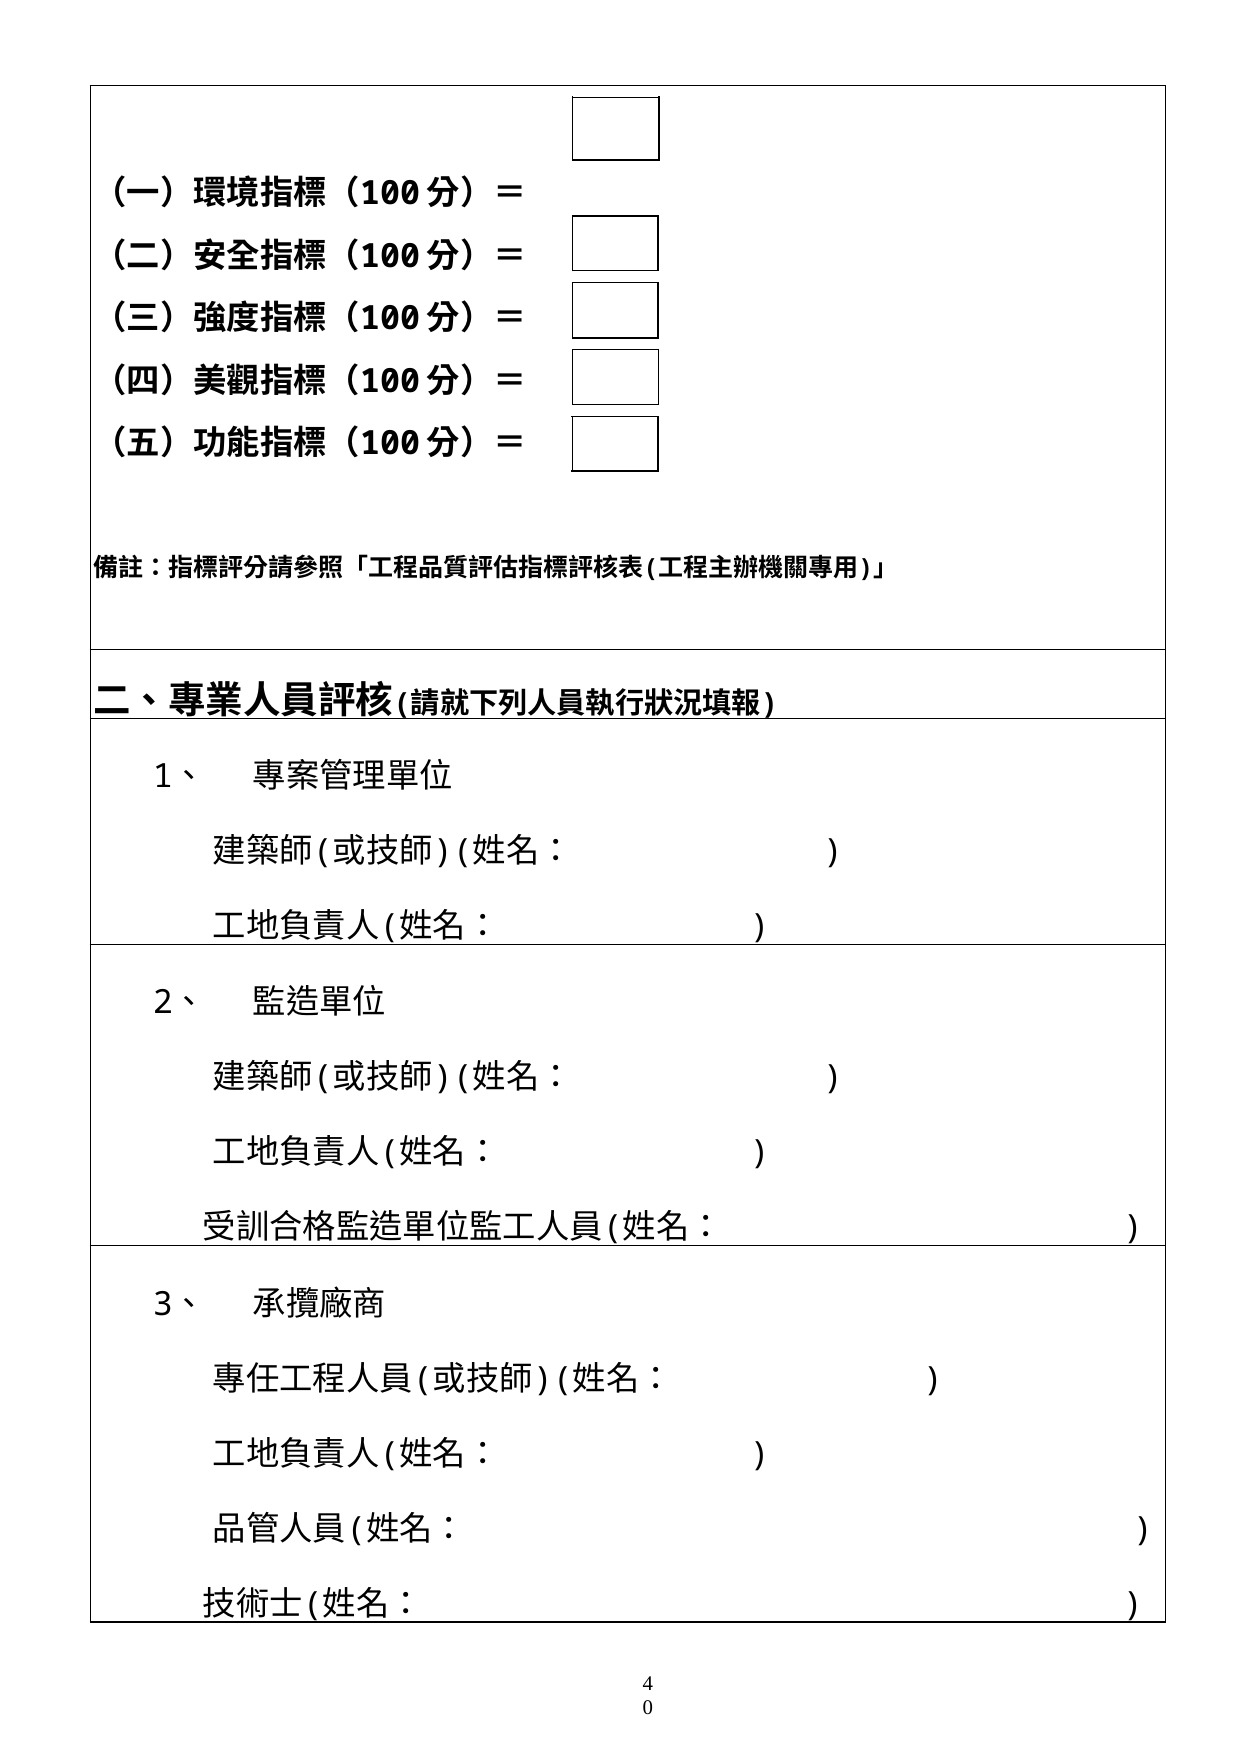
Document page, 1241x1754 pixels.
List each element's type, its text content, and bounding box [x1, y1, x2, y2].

table_cell 專案管理單位 建築師(或技師)(姓名： ) 工地負責人(姓名： ) [91, 719, 1165, 944]
table_cell 監造單位 建築師(或技師)(姓名： ) 工地負責人(姓名： ) 受訓合格監造單位監工人員(姓名： ) [91, 945, 1165, 1245]
table_cell 二、專業人員評核(請就下列人員執行狀況填報) [91, 650, 1165, 718]
table_cell 承攬廠商 專任工程人員(或技師)(姓名： ) 工地負責人(姓名： ) 品管人員(姓名： ) 技術士(姓名： ) [91, 1246, 1165, 1621]
table_cell （一）環境指標（100分）＝ （二）安全指標（100分）＝ （三）強度指標（100分）＝ （四）美觀指標（100分）＝ （五）功能指標（100分）＝ 備註：指標評分請參照「工程品質評估指標評核表(工程主辦機關專用)」 [91, 86, 1165, 648]
